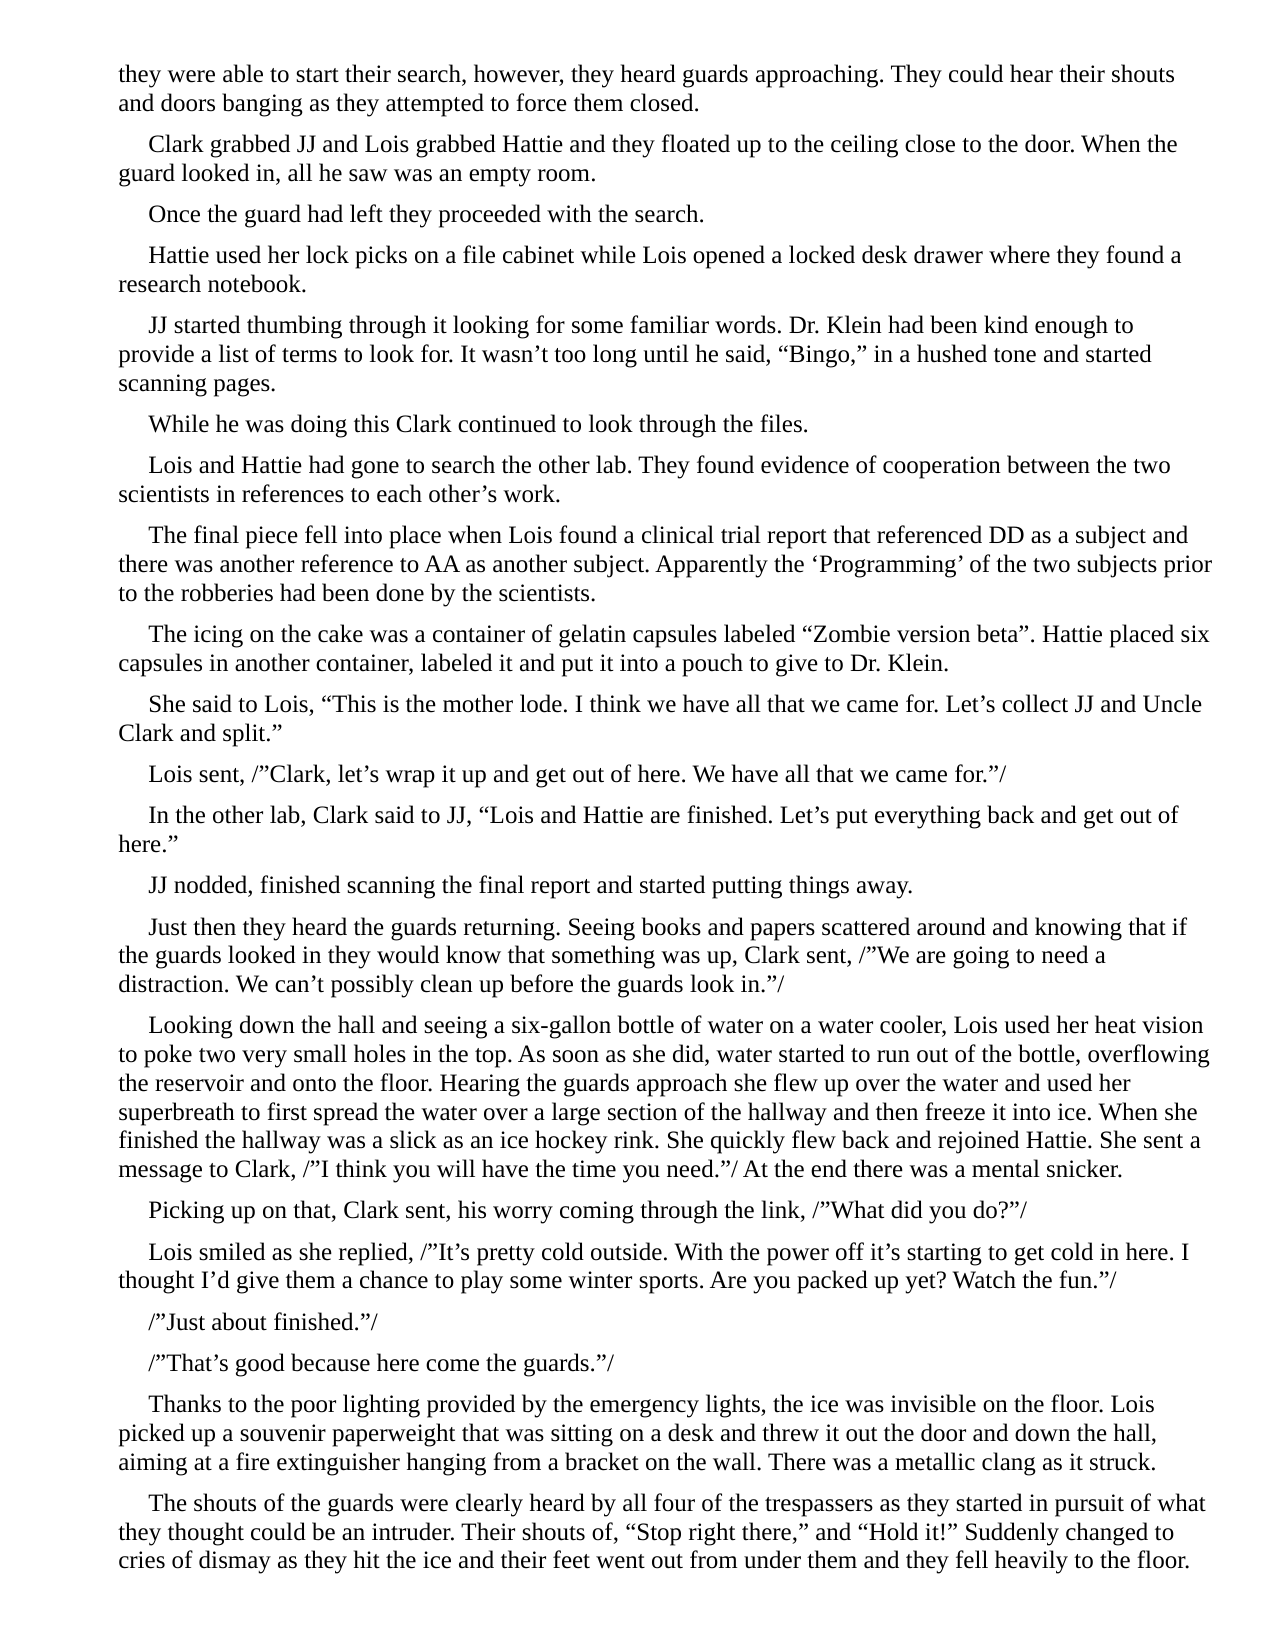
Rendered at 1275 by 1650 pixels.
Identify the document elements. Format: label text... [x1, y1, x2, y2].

text The icing on the cake was a container of gelatin capsules labeled “Zombie version beta”. Hattie placed six capsules in another container, labeled it and put it into a pouch to give to Dr. Klein. [118, 619, 1216, 677]
text JJ nodded, finished scanning the final report and started putting things away. [118, 870, 1216, 899]
text Picking up on that, Clark sent, his worry coming through the link, /”What did you do?”/ [118, 1195, 1216, 1224]
text JJ started thumbing through it looking for some familiar words. Dr. Klein had been kind enough to provide a list of terms to look for. It wasn’t too long until he said, “Bingo,” in a hushed tone and started scanning pages. [118, 310, 1216, 397]
text While he was doing this Clark continued to look through the files. [118, 409, 1216, 438]
text Hattie used her lock picks on a file cabinet while Lois opened a locked desk drawer where they found a research notebook. [118, 240, 1216, 298]
text Just then they heard the guards returning. Seeing books and papers scattered around and knowing that if the guards looked in they would know that something was up, Clark sent, /”We are going to need a distraction. We can’t possibly clean up before the guards look in.”/ [118, 912, 1216, 998]
text Looking down the hall and seeing a six-gallon bottle of water on a water cooler, Lois used her heat vision to poke two very small holes in the top. As soon as she did, water started to run out of the bottle, overflowing the reservoir and onto the floor. Hearing the guards approach she flew up over the water and used her superbreath to first spread the water over a large section of the hallway and then freeze it into ice. When she finished the hallway was a slick as an ice hockey rink. She quickly flew back and rejoined Hattie. She sent a message to Clark, /”I think you will have the time you need.”/ At the end there was a mental snicker. [118, 1010, 1216, 1183]
text Thanks to the poor lighting provided by the emergency lights, the ice was invisible on the floor. Lois picked up a souvenir paperweight that was sitting on a desk and threw it out the door and down the hall, aiming at a fire extinguisher hanging from a bracket on the wall. There was a metallic clang as it struck. [118, 1389, 1216, 1475]
text The shouts of the guards were clearly heard by all four of the trespassers as they started in pursuit of what they thought could be an intruder. Their shouts of, “Stop right there,” and “Hold it!” Suddenly changed to cries of dismay as they hit the ice and their feet went out from under them and they fell heavily to the floor. [118, 1488, 1216, 1574]
text /”That’s good because here come the guards.”/ [118, 1348, 1216, 1377]
text Lois sent, /”Clark, let’s wrap it up and get out of here. We have all that we came for.”/ [118, 759, 1216, 788]
text Once the guard had left they proceeded with the search. [118, 199, 1216, 228]
text Lois smiled as she replied, /”It’s pretty cold outside. With the power off it’s starting to get cold in here. I thought I’d give them a chance to play some winter sports. Are you packed up yet? Watch the fun.”/ [118, 1237, 1216, 1294]
text Lois and Hattie had gone to search the other lab. They found evidence of cooperation between the two scientists in references to each other’s work. [118, 450, 1216, 508]
text Clark grabbed JJ and Lois grabbed Hattie and they floated up to the ceiling close to the door. When the guard looked in, all he saw was an empty room. [118, 129, 1216, 187]
text they were able to start their search, however, they heard guards approaching. They could hear their shouts and doors banging as they attempted to force them closed. [118, 59, 1216, 117]
text She said to Lois, “This is the mother lode. I think we have all that we came for. Let’s collect JJ and Uncle Clark and split.” [118, 689, 1216, 747]
text /”Just about finished.”/ [118, 1307, 1216, 1335]
text In the other lab, Clark said to JJ, “Lois and Hattie are finished. Let’s put everything back and get out of here.” [118, 800, 1216, 858]
text The final piece fell into place when Lois found a clinical trial report that referenced DD as a subject and there was another reference to AA as another subject. Apparently the ‘Programming’ of the two subjects prior to the robberies had been done by the scientists. [118, 520, 1216, 607]
